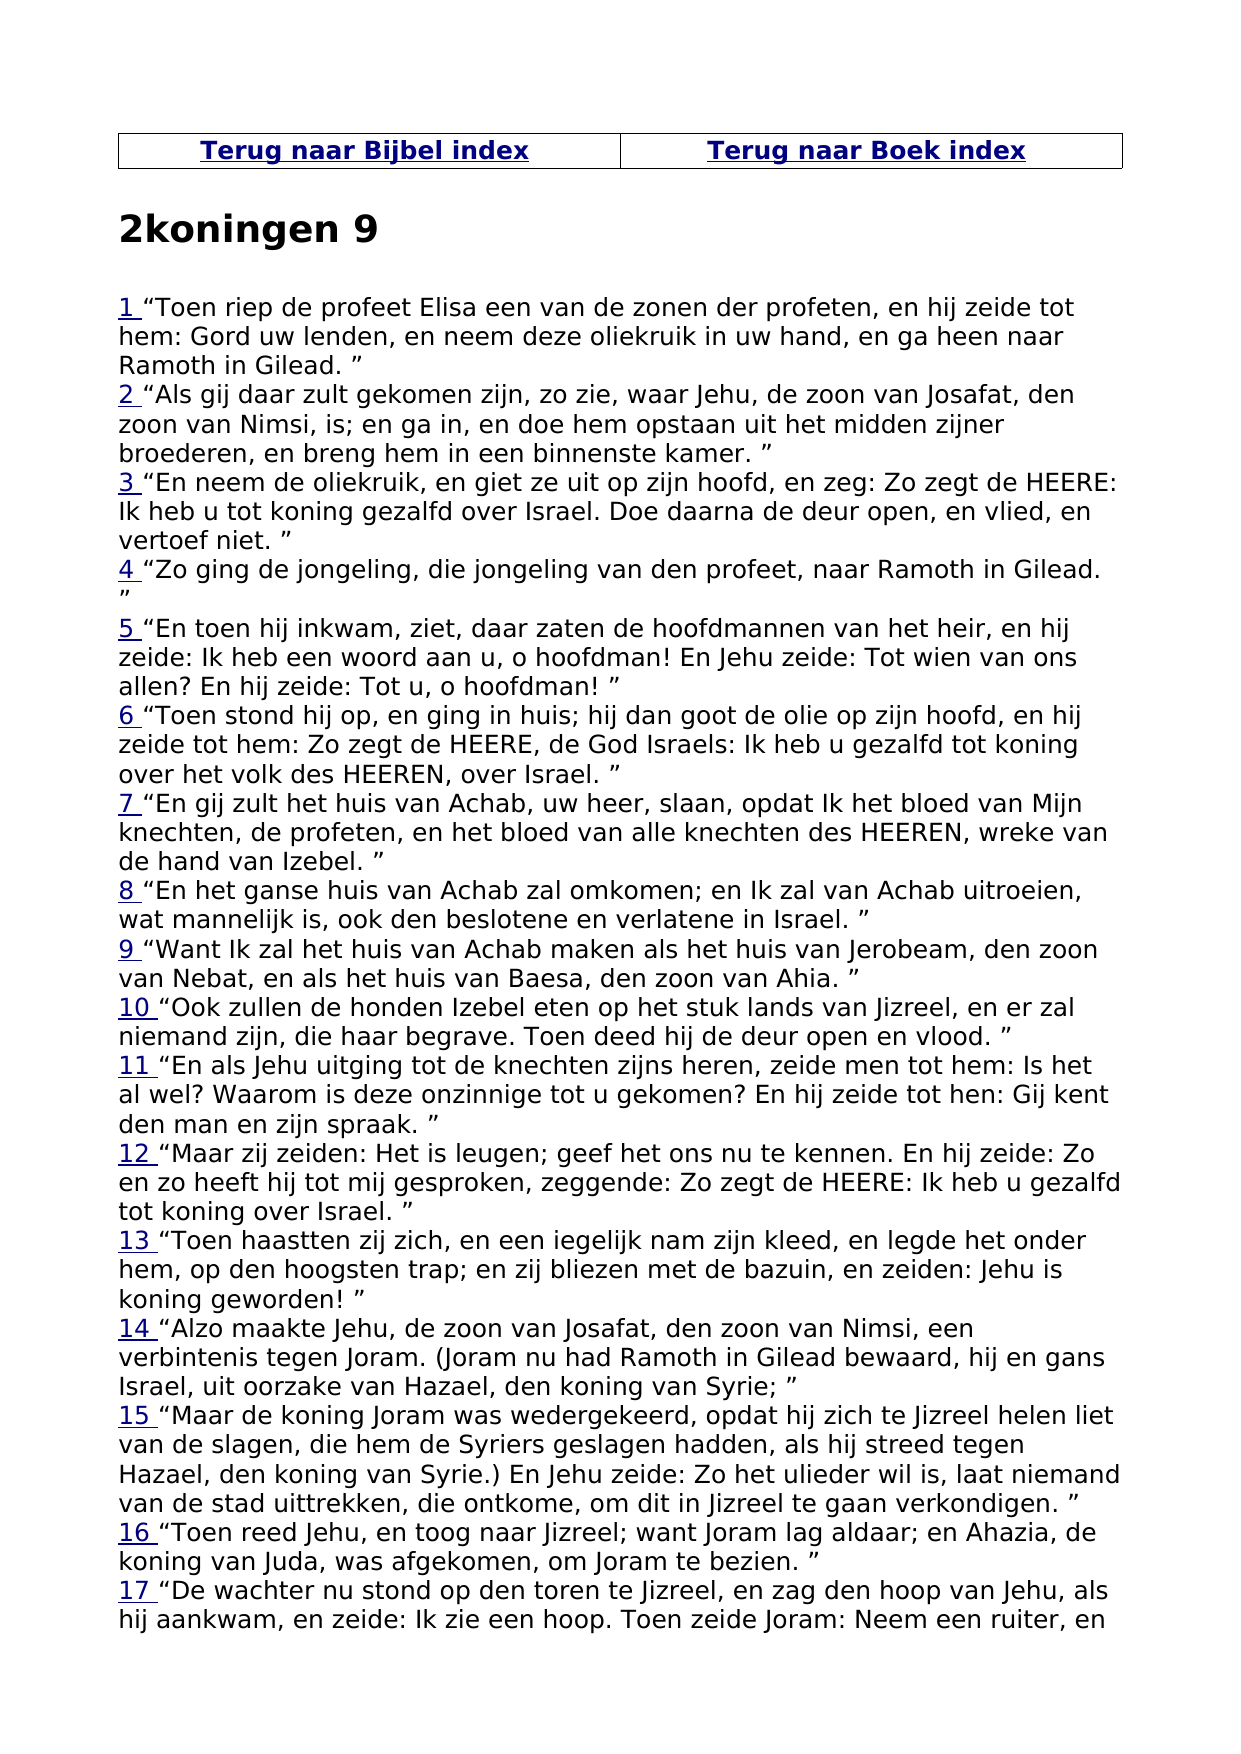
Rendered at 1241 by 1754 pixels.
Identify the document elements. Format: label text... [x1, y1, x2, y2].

table_header Terug naar Bijbel index [119, 134, 620, 168]
table_header Terug naar Boek index [621, 134, 1122, 168]
subtitle 2koningen 9 [118, 208, 1122, 252]
text 1 “Toen riep de profeet Elisa een van de zonen der profeten, en hij zeide tot hem: Gord uw lenden, en neem deze oliekruik in uw hand, en ga heen naar Ramoth in Gilead. ” 2 “Als gij daar zult gekomen zijn, zo zie, waar Jehu, de zoon van Josafat, den zoon van Nimsi, is; en ga in, en doe hem opstaan uit het midden zijner broederen, en breng hem in een binnenste kamer. ” 3 “En neem de oliekruik, en giet ze uit op zijn hoofd, en zeg: Zo zegt de HEERE: Ik heb u tot koning gezalfd over Israel. Doe daarna de deur open, en vlied, en vertoef niet. ” 4 “Zo ging de jongeling, die jongeling van den profeet, naar Ramoth in Gilead. ” 5 “En toen hij inkwam, ziet, daar zaten de hoofdmannen van het heir, en hij zeide: Ik heb een woord aan u, o hoofdman! En Jehu zeide: Tot wien van ons allen? En hij zeide: Tot u, o hoofdman! ” 6 “Toen stond hij op, en ging in huis; hij dan goot de olie op zijn hoofd, en hij zeide tot hem: Zo zegt de HEERE, de God Israels: Ik heb u gezalfd tot koning over het volk des HEEREN, over Israel. ” 7 “En gij zult het huis van Achab, uw heer, slaan, opdat Ik het bloed van Mijn knechten, de profeten, en het bloed van alle knechten des HEEREN, wreke van de hand van Izebel. ” 8 “En het ganse huis van Achab zal omkomen; en Ik zal van Achab uitroeien, wat mannelijk is, ook den beslotene en verlatene in Israel. ” 9 “Want Ik zal het huis van Achab maken als het huis van Jerobeam, den zoon van Nebat, en als het huis van Baesa, den zoon van Ahia. ” 10 “Ook zullen de honden Izebel eten op het stuk lands van Jizreel, en er zal niemand zijn, die haar begrave. Toen deed hij de deur open en vlood. ” 11 “En als Jehu uitging tot de knechten zijns heren, zeide men tot hem: Is het al wel? Waarom is deze onzinnige tot u gekomen? En hij zeide tot hen: Gij kent den man en zijn spraak. ” 12 “Maar zij zeiden: Het is leugen; geef het ons nu te kennen. En hij zeide: Zo en zo heeft hij tot mij gesproken, zeggende: Zo zegt de HEERE: Ik heb u gezalfd tot koning over Israel. ” 13 “Toen haastten zij zich, en een iegelijk nam zijn kleed, en legde het onder hem, op den hoogsten trap; en zij bliezen met de bazuin, en zeiden: Jehu is koning geworden! ” 14 “Alzo maakte Jehu, de zoon van Josafat, den zoon van Nimsi, een verbintenis tegen Joram. (Joram nu had Ramoth in Gilead bewaard, hij en gans Israel, uit oorzake van Hazael, den koning van Syrie; ” 15 “Maar de koning Joram was wedergekeerd, opdat hij zich te Jizreel helen liet van de slagen, die hem de Syriers geslagen hadden, als hij streed tegen Hazael, den koning van Syrie.) En Jehu zeide: Zo het ulieder wil is, laat niemand van de stad uittrekken, die ontkome, om dit in Jizreel te gaan verkondigen. ” 16 “Toen reed Jehu, en toog naar Jizreel; want Joram lag aldaar; en Ahazia, de koning van Juda, was afgekomen, om Joram te bezien. ” 17 “De wachter nu stond op den toren te Jizreel, en zag den hoop van Jehu, als hij aankwam, en zeide: Ik zie een hoop. Toen zeide Joram: Neem een ruiter, en [118, 264, 1122, 1635]
